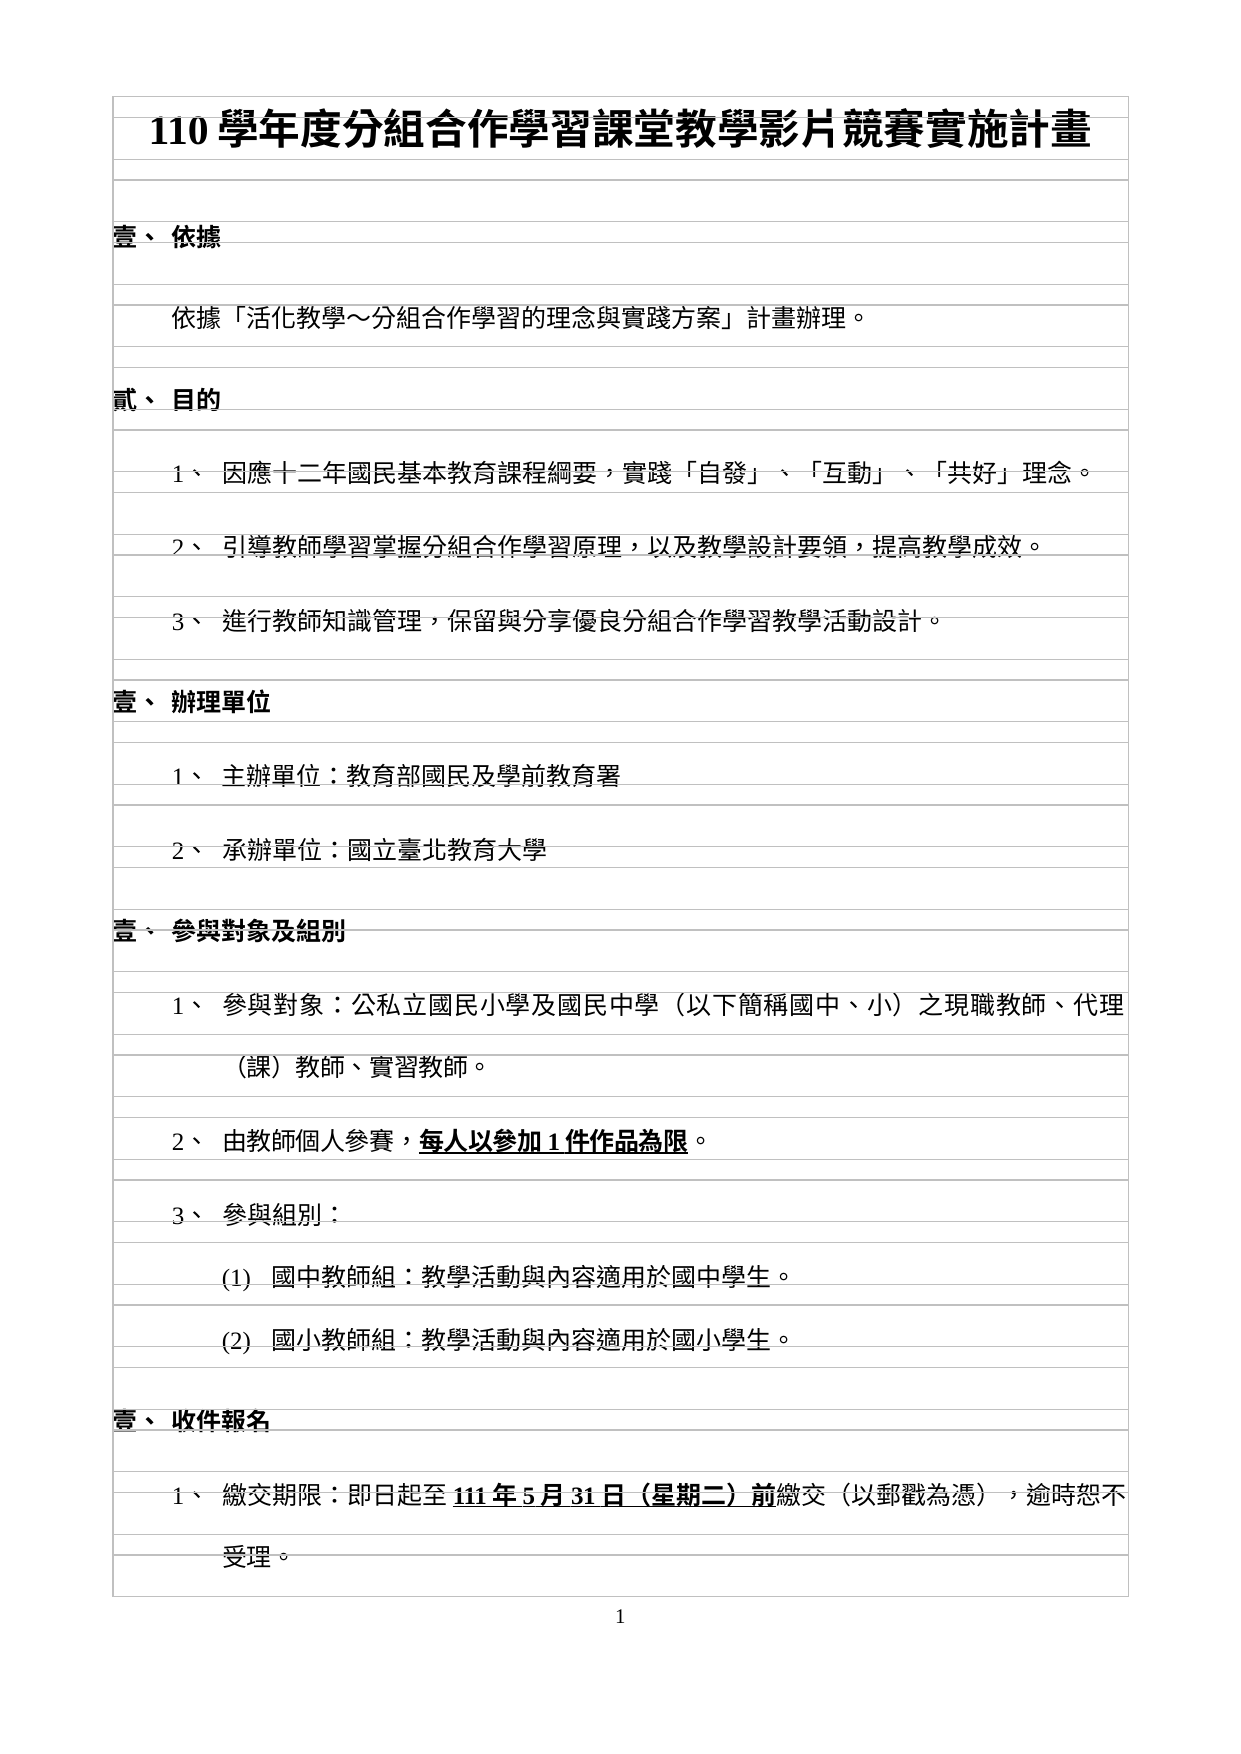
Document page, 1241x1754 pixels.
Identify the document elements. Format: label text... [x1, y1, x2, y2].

list 收件報名 [188, 1410, 201, 1429]
list 引導教師學習掌握分組合作學習原理，以及教學設計要領，提高教學成效。 [939, 535, 986, 554]
list 繳交期限：即日起至111年5月31日（星期二）前繳交（以郵戳為憑），逾時恕不受理。 [172, 1472, 1128, 1492]
list 國中教師組：教學活動與內容適用於國中學生。 [222, 1234, 1128, 1242]
list 參與對象及組別 [114, 888, 1128, 909]
list [172, 1035, 1128, 1054]
list 引導教師學習掌握分組合作學習原理，以及教學設計要領，提高教學成效。 [878, 535, 930, 554]
list 國小教師組：教學活動與內容適用於國小學生。 [222, 1306, 1128, 1346]
list 進行教師知識管理，保留與分享優良分組合作學習教學活動設計。 [172, 618, 1128, 640]
list 引導教師學習掌握分組合作學習原理，以及教學設計要領，提高教學成效。 [511, 535, 705, 554]
list 主辦單位：教育部國民及學前教育署 [172, 743, 1128, 784]
list 國小教師組：教學活動與內容適用於國小學生。 [222, 1347, 1128, 1359]
list 繳交期限：即日起至111年5月31日（星期二）前繳交（以郵戳為憑），逾時恕不受理。 [172, 1556, 1128, 1577]
list 由教師個人參賽，每人以參加1件作品為限。 [172, 1118, 1128, 1159]
list 收件報名 [258, 1410, 1128, 1429]
text [172, 285, 1128, 304]
list 收件報名 [114, 1431, 1128, 1440]
list [172, 972, 1128, 992]
text 110學年度分組合作學習課堂教學影片競賽實施計畫 [114, 118, 1128, 157]
list 收件報名 [202, 1410, 211, 1429]
list 引導教師學習掌握分組合作學習原理，以及教學設計要領，提高教學成效。 [791, 535, 876, 554]
list 依據 [114, 222, 1128, 242]
list [172, 962, 1128, 971]
list 進行教師知識管理，保留與分享優良分組合作學習教學活動設計。 [172, 578, 1128, 596]
list 引導教師學習掌握分組合作學習原理，以及教學設計要領，提高教學成效。 [439, 535, 504, 554]
list 因應十二年國民基本教育課程綱要，實踐「自發」、「互動」、「共好」理念。 [172, 431, 1128, 471]
text [114, 97, 1128, 117]
list 辦理單位 [114, 681, 1128, 721]
list 主辦單位：教育部國民及學前教育署 [172, 785, 1128, 795]
list 引導教師學習掌握分組合作學習原理，以及教學設計要領，提高教學成效。 [172, 504, 1128, 534]
list [172, 1098, 1128, 1117]
list 收件報名 [114, 1378, 1128, 1409]
list 主辦單位：教育部國民及學前教育署 [172, 733, 1128, 742]
list 依據 [114, 194, 1128, 221]
text [172, 275, 1128, 284]
list 引導教師學習掌握分組合作學習原理，以及教學設計要領，提高教學成效。 [172, 535, 242, 554]
list 承辦單位：國立臺北教育大學 [172, 847, 1128, 867]
list 引導教師學習掌握分組合作學習原理，以及教學設計要領，提高教學成效。 [301, 535, 401, 554]
list [114, 410, 1128, 419]
list 參與組別： [172, 1222, 1128, 1234]
list 參與對象及組別 [114, 931, 1128, 950]
list [114, 357, 1128, 367]
list 國中教師組：教學活動與內容適用於國中學生。 [222, 1285, 1128, 1297]
list 參與對象：公私立國民小學及國民中學（以下簡稱國中、小）之現職教師、代理 [172, 993, 1128, 1034]
list 目的 [114, 368, 1128, 409]
text 依據「活化教學～分組合作學習的理念與實踐方案」計畫辦理。 [172, 306, 1128, 338]
list 引導教師學習掌握分組合作學習原理，以及教學設計要領，提高教學成效。 [172, 556, 1128, 567]
list 繳交期限：即日起至111年5月31日（星期二）前繳交（以郵戳為憑），逾時恕不受理。 [172, 1452, 1128, 1471]
list （課）教師、實習教師。 [172, 1056, 1128, 1087]
list 參與組別： [172, 1172, 1128, 1179]
list 引導教師學習掌握分組合作學習原理，以及教學設計要領，提高教學成效。 [714, 535, 789, 554]
list 進行教師知識管理，保留與分享優良分組合作學習教學活動設計。 [172, 597, 1128, 617]
list [114, 660, 1128, 679]
list 收件報名 [214, 1410, 226, 1429]
list 承辦單位：國立臺北教育大學 [172, 807, 1128, 846]
list 參與組別： [258, 1206, 267, 1218]
list 繳交期限：即日起至111年5月31日（星期二）前繳交（以郵戳為憑），逾時恕不受理。 [172, 1493, 1128, 1534]
list 引導教師學習掌握分組合作學習原理，以及教學設計要領，提高教學成效。 [1014, 535, 1128, 554]
list 收件報名 [114, 1410, 179, 1429]
list 參與對象及組別 [114, 910, 1128, 929]
list 引導教師學習掌握分組合作學習原理，以及教學設計要領，提高教學成效。 [403, 535, 441, 554]
list 參與組別： [172, 1181, 1128, 1221]
list 收件報名 [236, 1410, 255, 1429]
list 國小教師組：教學活動與內容適用於國小學生。 [222, 1297, 1128, 1304]
list 依據 [114, 243, 1128, 257]
list 國中教師組：教學活動與內容適用於國中學生。 [222, 1243, 1128, 1284]
list 繳交期限：即日起至111年5月31日（星期二）前繳交（以郵戳為憑），逾時恕不受理。 [172, 1535, 1128, 1554]
list 因應十二年國民基本教育課程綱要，實踐「自發」、「互動」、「共好」理念。 [172, 472, 1128, 492]
